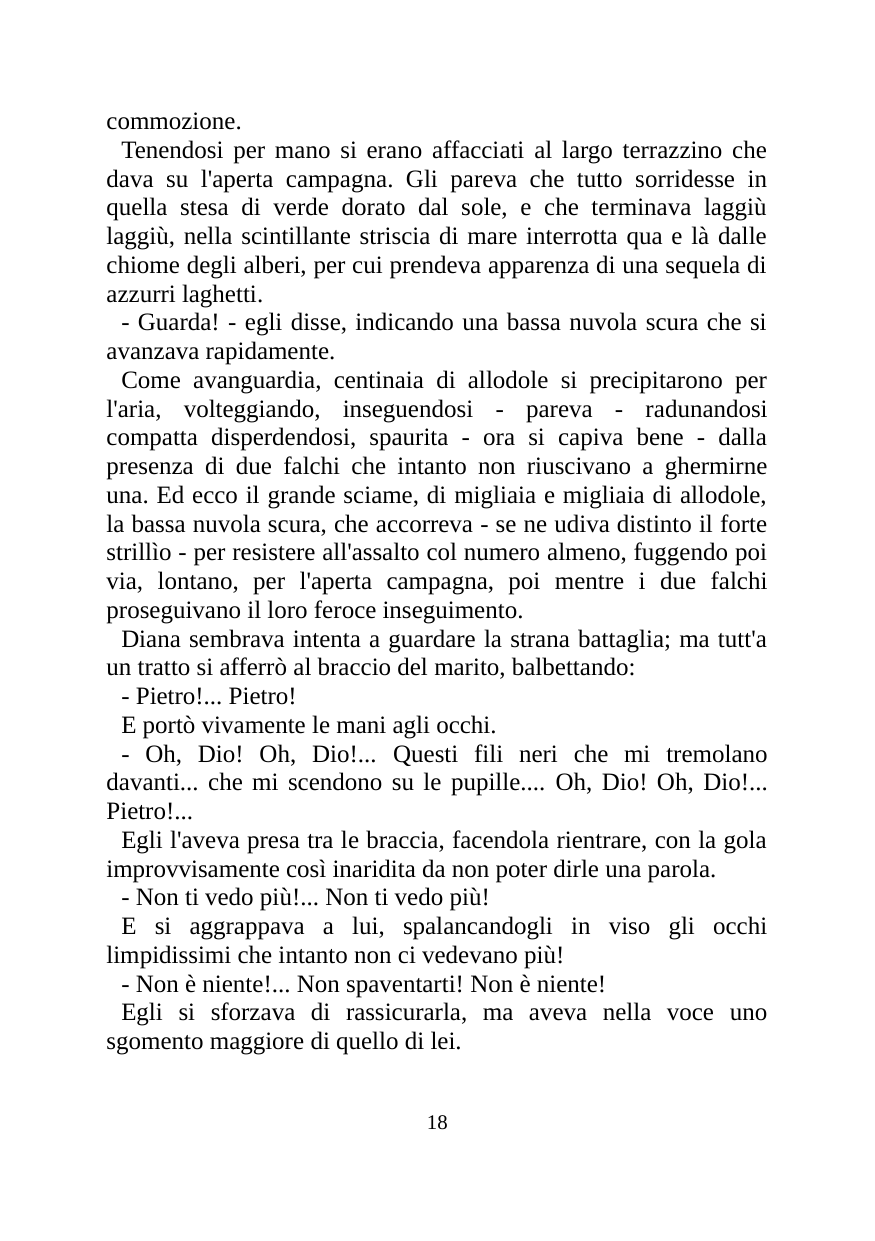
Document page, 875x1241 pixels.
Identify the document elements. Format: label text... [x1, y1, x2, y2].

text Egli l'aveva presa tra le braccia, facendola rientrare, con la gola improvvisamente così inaridita da non poter dirle una parola. [106, 825, 768, 882]
text Tenendosi per mano si erano affacciati al largo terrazzino che dava su l'aperta campagna. Gli pareva che tutto sorridesse in quella stesa di verde dorato dal sole, e che terminava laggiù laggiù, nella scintillante striscia di mare interrotta qua e là dalle chiome degli alberi, per cui prendeva apparenza di una sequela di azzurri laghetti. [106, 135, 768, 307]
text - Non ti vedo più!... Non ti vedo più! [106, 882, 768, 911]
text E portò vivamente le mani agli occhi. [106, 710, 768, 739]
text Diana sembrava intenta a guardare la strana battaglia; ma tutt'a un tratto si afferrò al braccio del marito, balbettando: [106, 624, 768, 681]
text Egli si sforzava di rassicurarla, ma aveva nella voce uno sgomento maggiore di quello di lei. [106, 997, 768, 1055]
text Come avanguardia, centinaia di allodole si precipitarono per l'aria, volteggiando, inseguendosi - pareva - radunandosi compatta disperdendosi, spaurita - ora si capiva bene - dalla presenza di due falchi che intanto non riuscivano a ghermirne una. Ed ecco il grande sciame, di migliaia e migliaia di allodole, la bassa nuvola scura, che accorreva - se ne udiva distinto il forte strillìo - per resistere all'assalto col numero almeno, fuggendo poi via, lontano, per l'aperta campagna, poi mentre i due falchi proseguivano il loro feroce inseguimento. [106, 365, 768, 624]
text E si aggrappava a lui, spalancandogli in viso gli occhi limpidissimi che intanto non ci vedevano più! [106, 911, 768, 969]
text - Guarda! - egli disse, indicando una bassa nuvola scura che si avanzava rapidamente. [106, 307, 768, 365]
text - Pietro!... Pietro! [106, 681, 768, 710]
text - Oh, Dio! Oh, Dio!... Questi fili neri che mi tremolano davanti... che mi scendono su le pupille.... Oh, Dio! Oh, Dio!... Pietro!... [106, 739, 768, 825]
text commozione. [106, 106, 768, 135]
text - Non è niente!... Non spaventarti! Non è niente! [106, 969, 768, 997]
